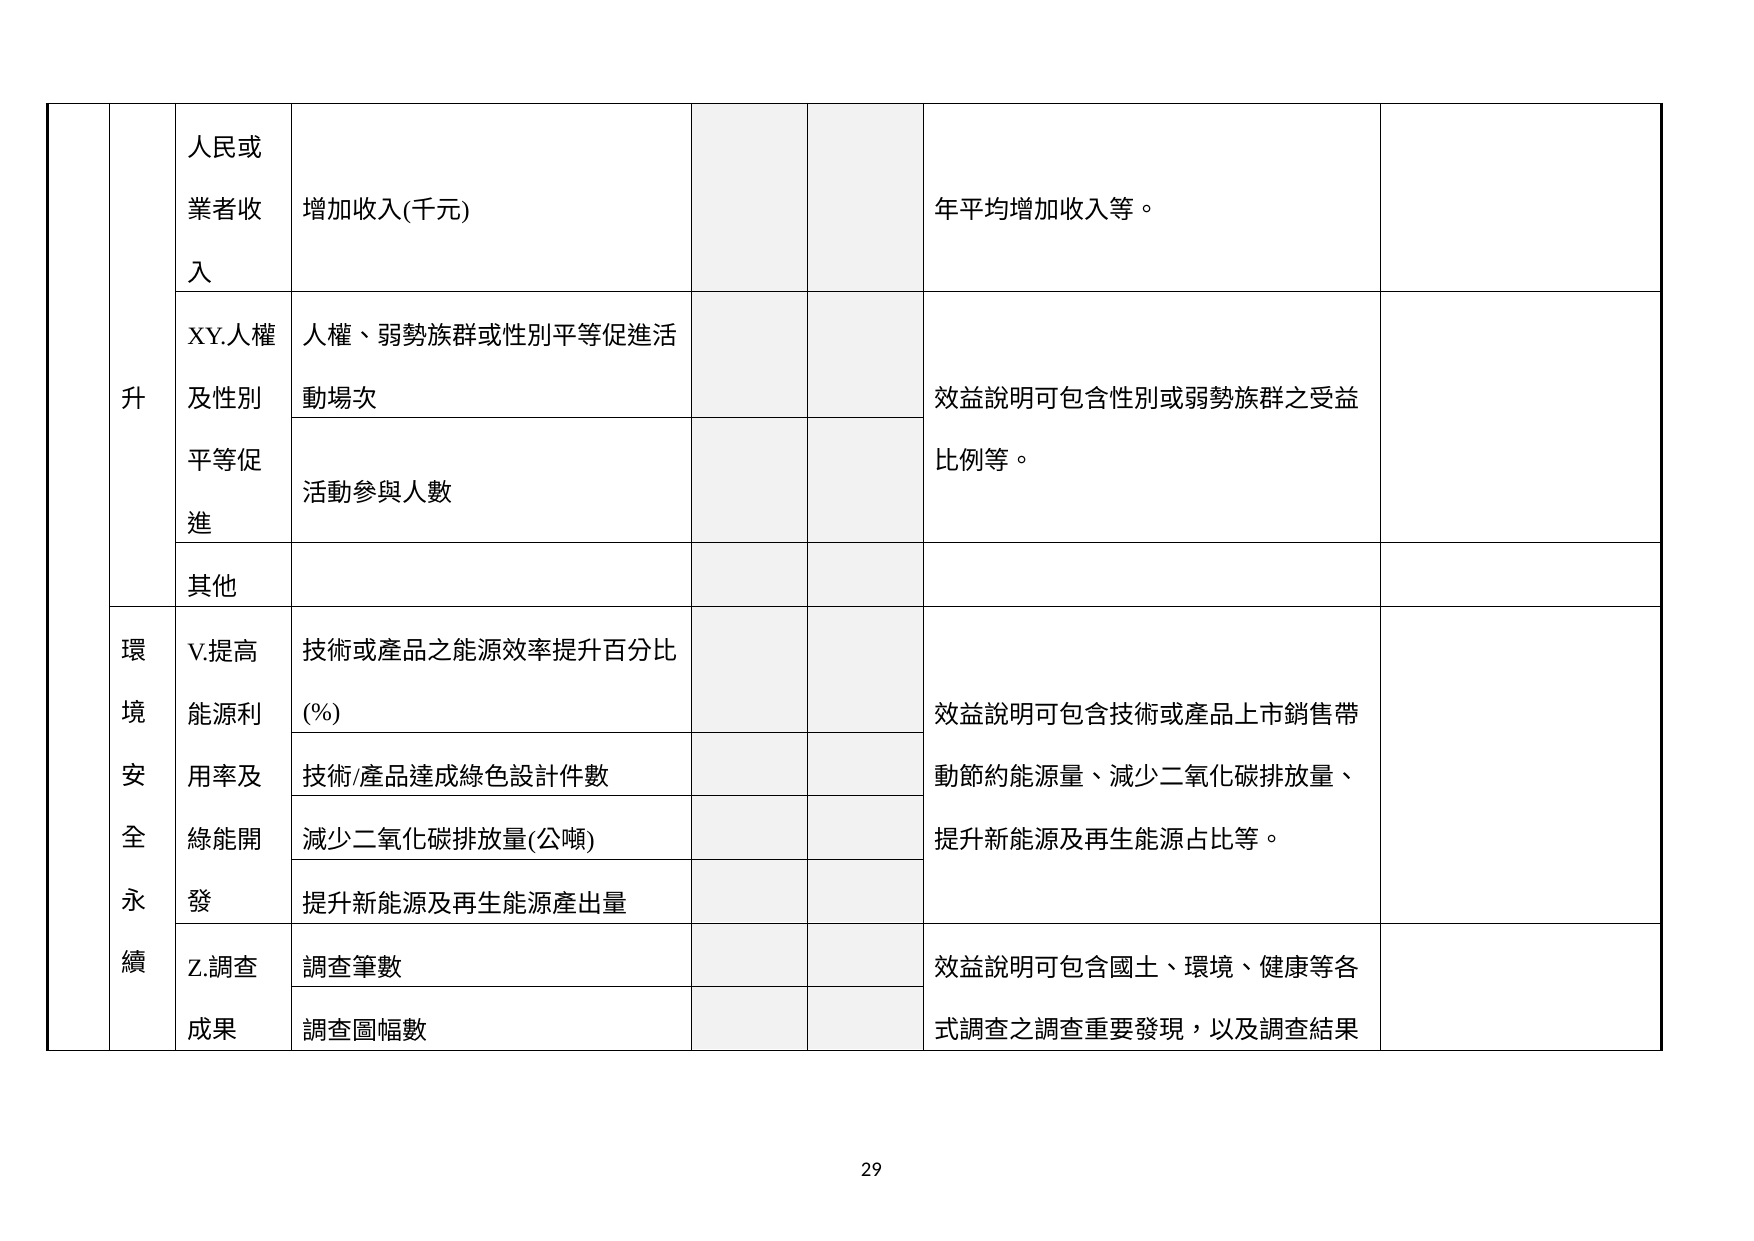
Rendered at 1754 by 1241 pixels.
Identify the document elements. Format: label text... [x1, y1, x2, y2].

table_cell V.提高能源利用率及綠能開發 [176, 607, 291, 922]
table_cell [692, 987, 807, 1049]
table_cell 升 [110, 104, 175, 606]
table_cell [808, 733, 923, 795]
table_cell 活動參與人數 [292, 418, 691, 542]
table_cell [692, 418, 807, 542]
table_cell 調查筆數 [292, 924, 691, 986]
table_cell [1381, 607, 1660, 922]
table_cell [1381, 924, 1660, 1049]
table_cell [692, 543, 807, 606]
table_cell [1381, 543, 1660, 606]
table_cell 減少二氧化碳排放量(公噸) [292, 796, 691, 859]
table_cell [808, 543, 923, 606]
table_cell [49, 104, 109, 1049]
table_cell 技術或產品之能源效率提升百分比(%) [292, 607, 691, 732]
table_cell [692, 292, 807, 417]
table_cell 效益說明可包含技術或產品上市銷售帶動節約能源量、減少二氧化碳排放量、提升新能源及再生能源占比等。 [924, 607, 1380, 922]
table_cell 效益說明可包含性別或弱勢族群之受益比例等。 [924, 292, 1380, 542]
table_cell Z.調查成果 [176, 924, 291, 1049]
table_cell [808, 104, 923, 291]
table_cell [692, 924, 807, 986]
table_cell 人權、弱勢族群或性別平等促進活動場次 [292, 292, 691, 417]
table_cell [692, 796, 807, 859]
table_cell 效益說明可包含國土、環境、健康等各式調查之調查重要發現，以及調查結果 [924, 924, 1380, 1049]
table_cell [1381, 104, 1660, 291]
table_cell XY.人權及性別平等促進 [176, 292, 291, 542]
table_cell 環 境 安 全 永 續 [110, 607, 175, 1049]
table_cell 其他 [176, 543, 291, 606]
table_cell [808, 860, 923, 922]
table_cell [692, 733, 807, 795]
table_cell [692, 104, 807, 291]
table_cell [292, 543, 691, 606]
table_cell 技術/產品達成綠色設計件數 [292, 733, 691, 795]
table_cell [808, 796, 923, 859]
table_cell 調查圖幅數 [292, 987, 691, 1049]
table_cell [692, 607, 807, 732]
table_cell [692, 860, 807, 922]
table_cell 增加收入(千元) [292, 104, 691, 291]
table_cell [808, 418, 923, 542]
table_cell [1381, 292, 1660, 542]
table_cell [808, 987, 923, 1049]
table_cell [808, 924, 923, 986]
table_cell 提升新能源及再生能源產出量 [292, 860, 691, 922]
table_cell [808, 607, 923, 732]
table_cell [924, 543, 1380, 606]
table_cell 年平均增加收入等。 [924, 104, 1380, 291]
table_cell 人民或業者收入 [176, 104, 291, 291]
table_cell [808, 292, 923, 417]
